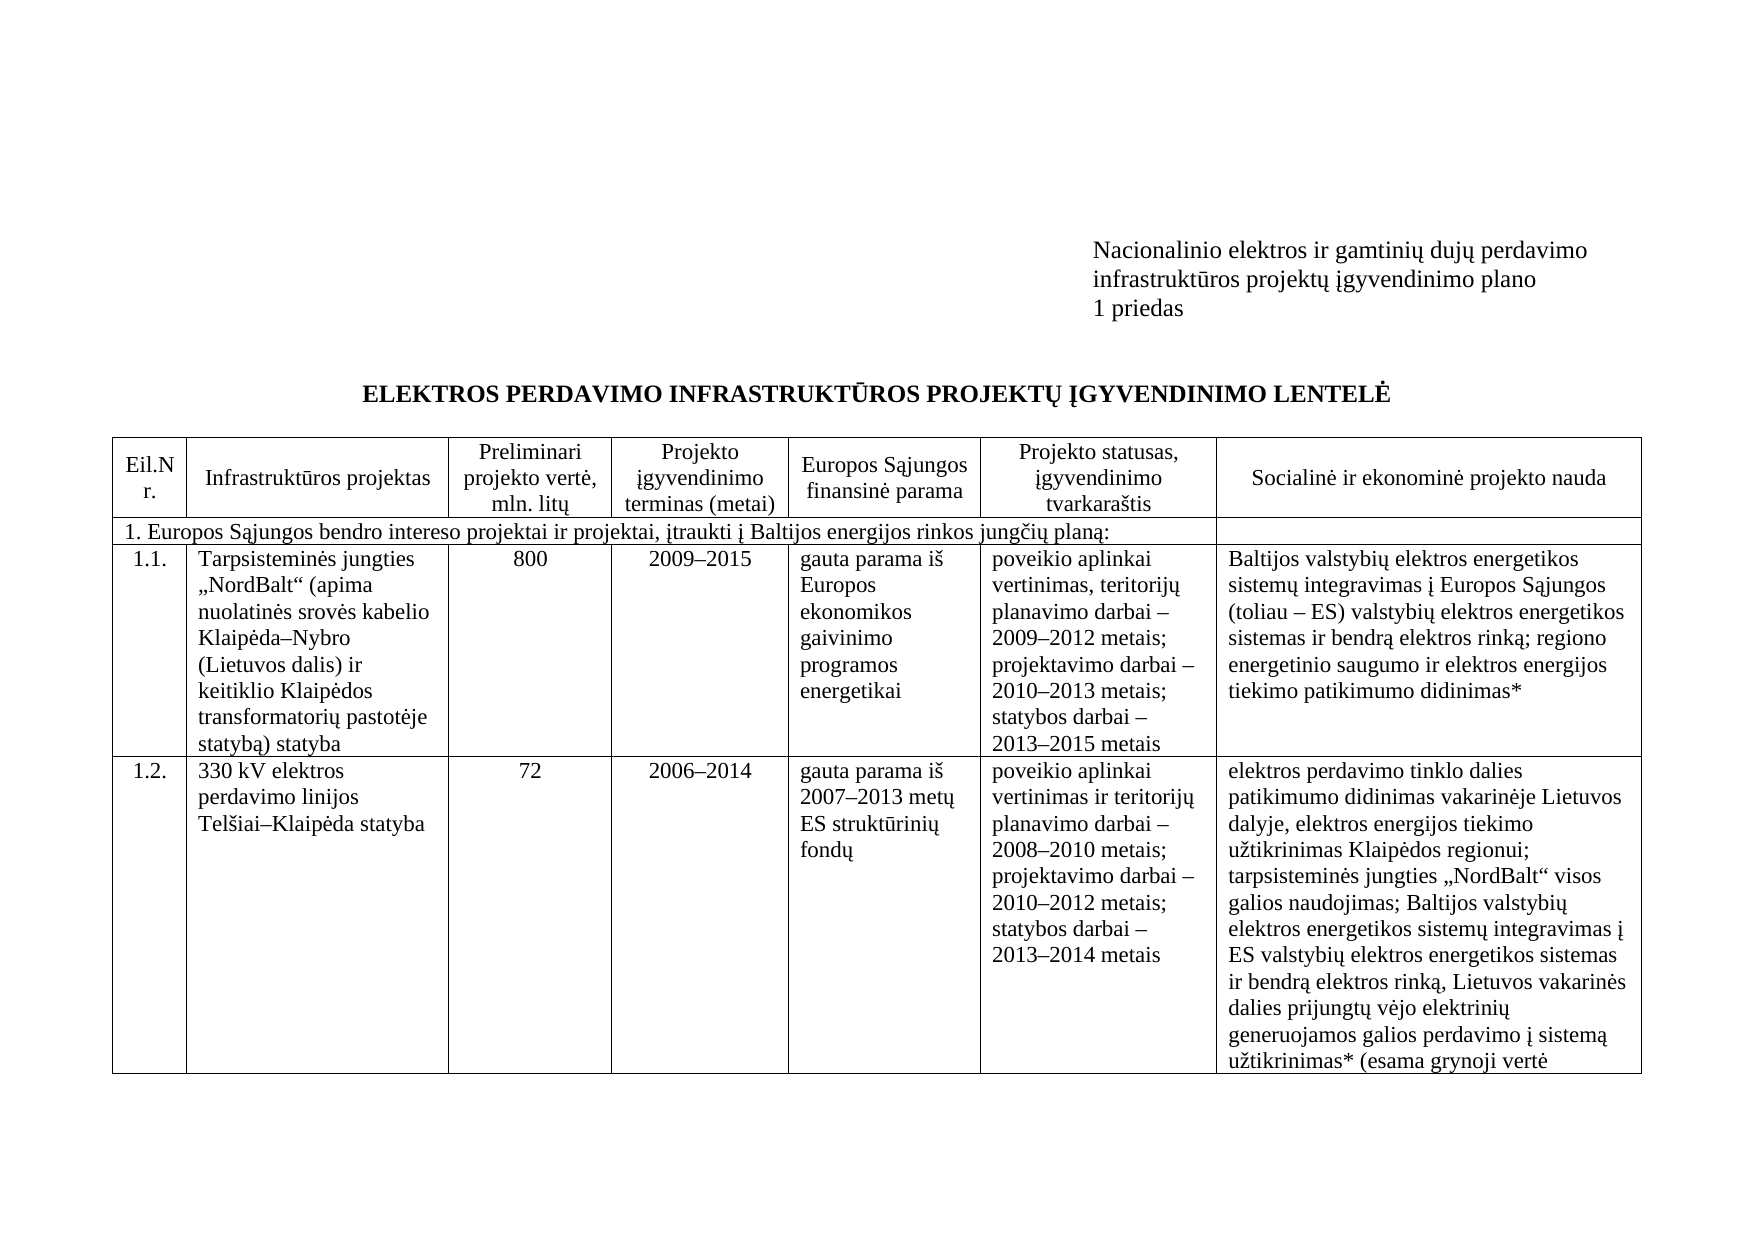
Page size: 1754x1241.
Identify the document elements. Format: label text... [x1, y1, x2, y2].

table_cell poveikio aplinkai vertinimas ir teritorijų planavimo darbai – 2008–2010 metais; projektavimo darbai – 2010–2012 metais; statybos darbai – 2013–2014 metais [981, 757, 1216, 1073]
table_cell Tarpsisteminės jungties „NordBalt“ (apima nuolatinės srovės kabelio Klaipėda–Nybro (Lietuvos dalis) ir keitiklio Klaipėdos transformatorių pastotėje statybą) statyba [187, 545, 448, 756]
table_cell elektros perdavimo tinklo dalies patikimumo didinimas vakarinėje Lietuvos dalyje, elektros energijos tiekimo užtikrinimas Klaipėdos regionui; tarpsisteminės jungties „NordBalt“ visos galios naudojimas; Baltijos valstybių elektros energetikos sistemų integravimas į ES valstybių elektros energetikos sistemas ir bendrą elektros rinką, Lietuvos vakarinės dalies prijungtų vėjo elektrinių generuojamos galios perdavimo į sistemą užtikrinimas* (esama grynoji vertė [1217, 757, 1641, 1073]
text Nacionalinio elektros ir gamtinių dujų perdavimo infrastruktūros projektų įgyvendinimo plano 1 priedas [1093, 235, 1636, 322]
table_cell gauta parama iš Europos ekonomikos gaivinimo programos energetikai [789, 545, 980, 756]
table_cell poveikio aplinkai vertinimas, teritorijų planavimo darbai – 2009–2012 metais; projektavimo darbai – 2010–2013 metais; statybos darbai – 2013–2015 metais [981, 545, 1216, 756]
table_cell 1.1. [113, 545, 186, 756]
table_header Europos Sąjungos finansinė parama [789, 438, 980, 517]
table_header Projekto įgyvendinimo terminas (metai) [612, 438, 788, 517]
table_header Eil.Nr. [113, 438, 186, 517]
text ELEKTROS PERDAVIMO INFRASTRUKTŪROS PROJEKTŲ ĮGYVENDINIMO LENTELĖ [118, 379, 1636, 408]
table_cell gauta parama iš 2007–2013 metų ES struktūrinių fondų [789, 757, 980, 1073]
table_cell 1. Europos Sąjungos bendro intereso projektai ir projektai, įtraukti į Baltijos energijos rinkos jungčių planą: [113, 518, 1216, 544]
table_cell 800 [449, 545, 611, 756]
table_header Infrastruktūros projektas [187, 438, 448, 517]
table_header Projekto statusas, įgyvendinimo tvarkaraštis [981, 438, 1216, 517]
table_cell 1.2. [113, 757, 186, 1073]
table_cell [1217, 518, 1641, 544]
table_cell Baltijos valstybių elektros energetikos sistemų integravimas į Europos Sąjungos (toliau – ES) valstybių elektros energetikos sistemas ir bendrą elektros rinką; regiono energetinio saugumo ir elektros energijos tiekimo patikimumo didinimas* [1217, 545, 1641, 756]
table_header Preliminari projekto vertė, mln. litų [449, 438, 611, 517]
table_header Socialinė ir ekonominė projekto nauda [1217, 438, 1641, 517]
table_cell 2009–2015 [612, 545, 788, 756]
table_cell 330 kV elektros perdavimo linijos Telšiai–Klaipėda statyba [187, 757, 448, 1073]
table_cell 2006–2014 [612, 757, 788, 1073]
table_cell 72 [449, 757, 611, 1073]
